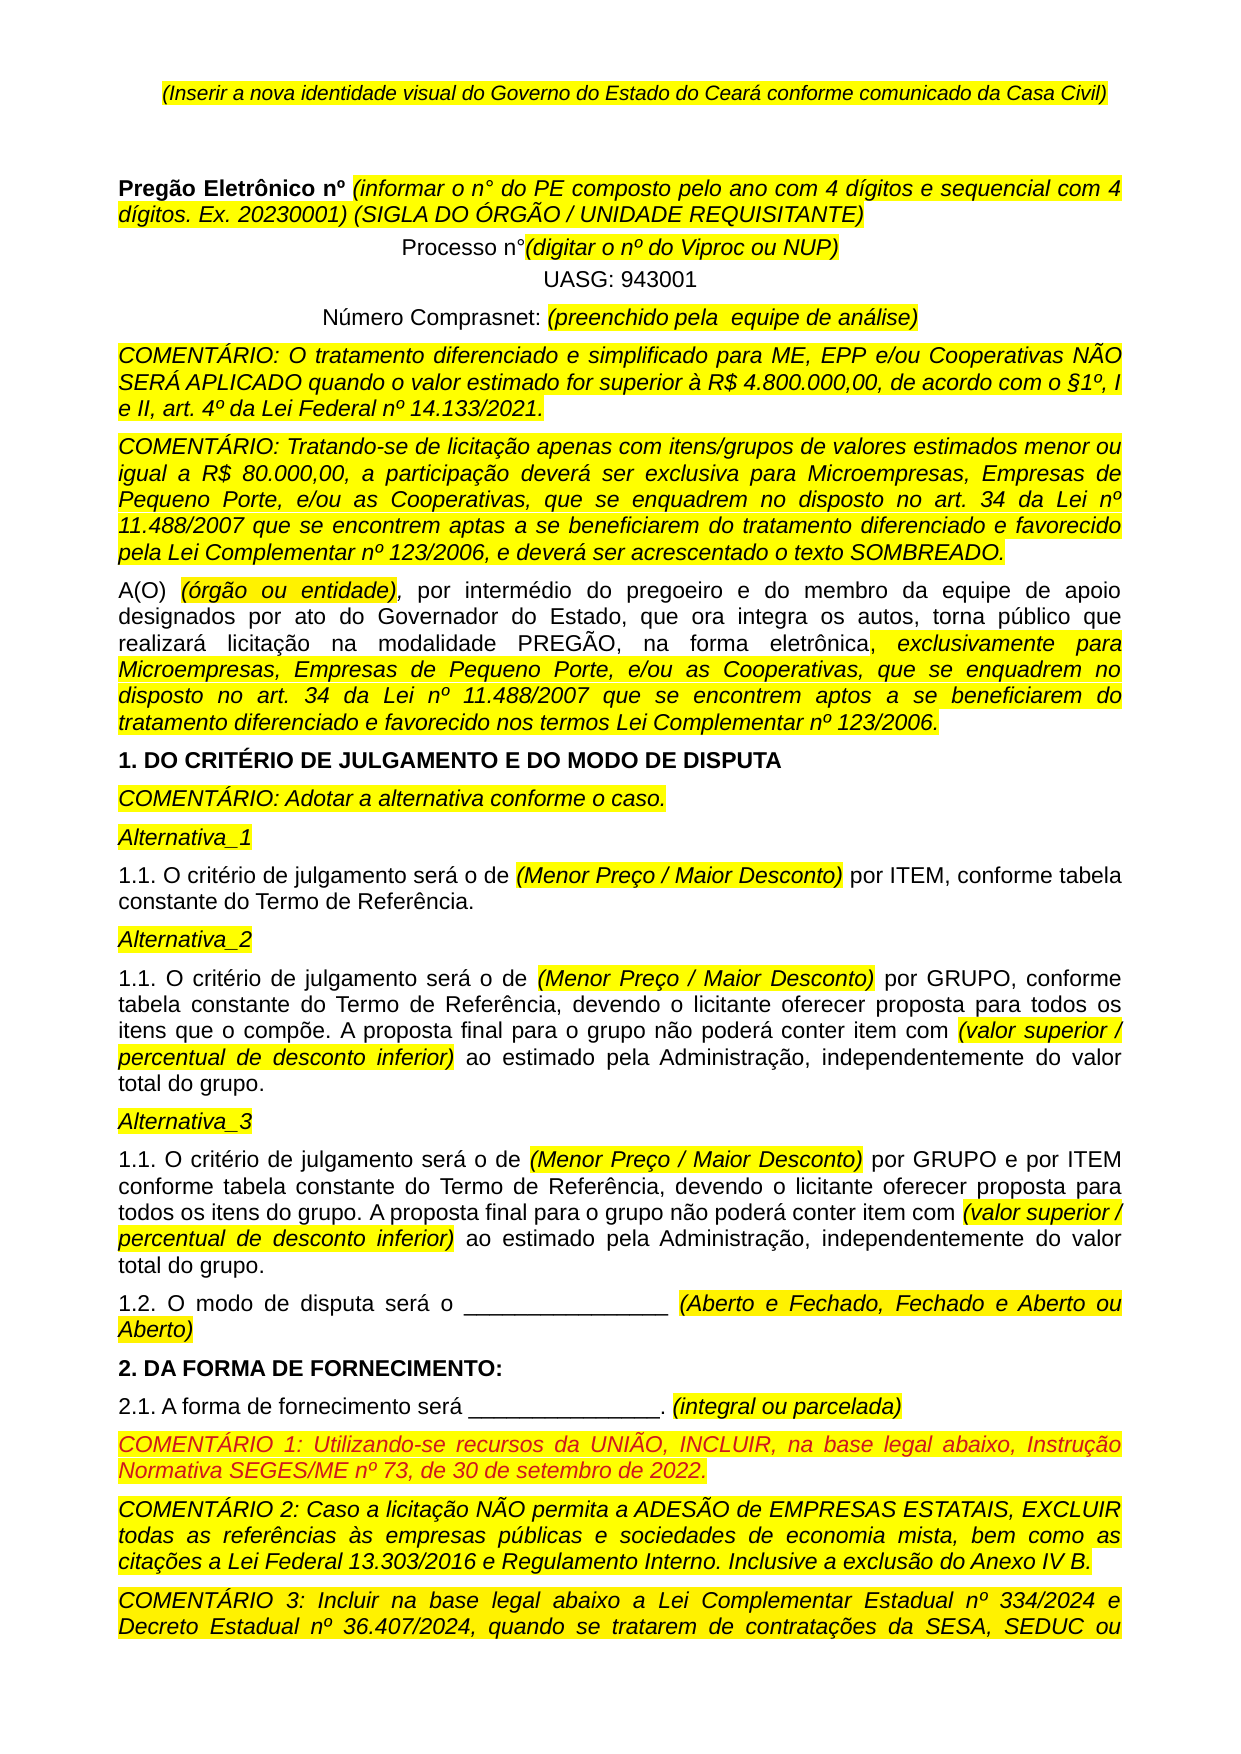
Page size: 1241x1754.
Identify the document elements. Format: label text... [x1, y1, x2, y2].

text COMENTÁRIO: Tratando-se de licitação apenas com itens/grupos de valores estimados menor ou igual a R$ 80.000,00, a participação deverá ser exclusiva para Microempresas, Empresas de Pequeno Porte, e/ou as Cooperativas, que se enquadrem no disposto no art. 34 da Lei nº 11.488/2007 que se encontrem aptas a se beneficiarem do tratamento diferenciado e favorecido pela Lei Complementar nº 123/2006, e deverá ser acrescentado o texto SOMBREADO. [118, 433, 1122, 565]
text 1.1. O critério de julgamento será o de (Menor Preço / Maior Desconto) por GRUPO e por ITEM conforme tabela constante do Termo de Referência, devendo o licitante oferecer proposta para todos os itens do grupo. A proposta final para o grupo não poderá conter item com (valor superior / percentual de desconto inferior) ao estimado pela Administração, independentemente do valor total do grupo. [118, 1146, 1122, 1278]
text COMENTÁRIO: Adotar a alternativa conforme o caso. [118, 785, 1122, 812]
text Alternativa_3 [118, 1108, 1122, 1134]
text 2.1. A forma de fornecimento será _______________. (integral ou parcelada) [118, 1393, 1122, 1419]
text 1.2. O modo de disputa será o ________________ (Aberto e Fechado, Fechado e Aberto ou Aberto) [118, 1290, 1122, 1343]
text COMENTÁRIO 1: Utilizando-se recursos da UNIÃO, INCLUIR, na base legal abaixo, Instrução Normativa SEGES/ME nº 73, de 30 de setembro de 2022. [118, 1431, 1122, 1484]
text 2. DA FORMA DE FORNECIMENTO: [118, 1354, 1122, 1381]
text COMENTÁRIO 2: Caso a licitação NÃO permita a ADESÃO de EMPRESAS ESTATAIS, EXCLUIR todas as referências às empresas públicas e sociedades de economia mista, bem como as citações a Lei Federal 13.303/2016 e Regulamento Interno. Inclusive a exclusão do Anexo IV B. [118, 1496, 1122, 1575]
text 1. DO CRITÉRIO DE JULGAMENTO E DO MODO DE DISPUTA [118, 747, 1122, 773]
text 1.1. O critério de julgamento será o de (Menor Preço / Maior Desconto) por GRUPO, conforme tabela constante do Termo de Referência, devendo o licitante oferecer proposta para todos os itens que o compõe. A proposta final para o grupo não poderá conter item com (valor superior / percentual de desconto inferior) ao estimado pela Administração, independentemente do valor total do grupo. [118, 964, 1122, 1096]
text COMENTÁRIO: O tratamento diferenciado e simplificado para ME, EPP e/ou Cooperativas NÃO SERÁ APLICADO quando o valor estimado for superior à R$ 4.800.000,00, de acordo com o §1º, I e II, art. 4º da Lei Federal nº 14.133/2021. [118, 342, 1122, 421]
text COMENTÁRIO 3: Incluir na base legal abaixo a Lei Complementar Estadual nº 334/2024 e Decreto Estadual nº 36.407/2024, quando se tratarem de contratações da SESA, SEDUC ou [118, 1587, 1122, 1639]
text Pregão Eletrônico nº (informar o n° do PE composto pelo ano com 4 dígitos e sequencial com 4 dígitos. Ex. 20230001) (SIGLA DO ÓRGÃO / UNIDADE REQUISITANTE) [118, 175, 1122, 228]
text Número Comprasnet: (preenchido pela equipe de análise) [118, 304, 1122, 331]
text UASG: 943001 [118, 266, 1122, 292]
text A(O) (órgão ou entidade), por intermédio do pregoeiro e do membro da equipe de apoio designados por ato do Governador do Estado, que ora integra os autos, torna público que realizará licitação na modalidade PREGÃO, na forma eletrônica, exclusivamente para Microempresas, Empresas de Pequeno Porte, e/ou as Cooperativas, que se enquadrem no disposto no art. 34 da Lei nº 11.488/2007 que se encontrem aptos a se beneficiarem do tratamento diferenciado e favorecido nos termos Lei Complementar nº 123/2006. [118, 577, 1122, 735]
text 1.1. O critério de julgamento será o de (Menor Preço / Maior Desconto) por ITEM, conforme tabela constante do Termo de Referência. [118, 862, 1122, 914]
text Processo n°(digitar o nº do Viproc ou NUP) [118, 234, 1122, 260]
text Alternativa_1 [118, 823, 1122, 850]
text Alternativa_2 [118, 926, 1122, 953]
